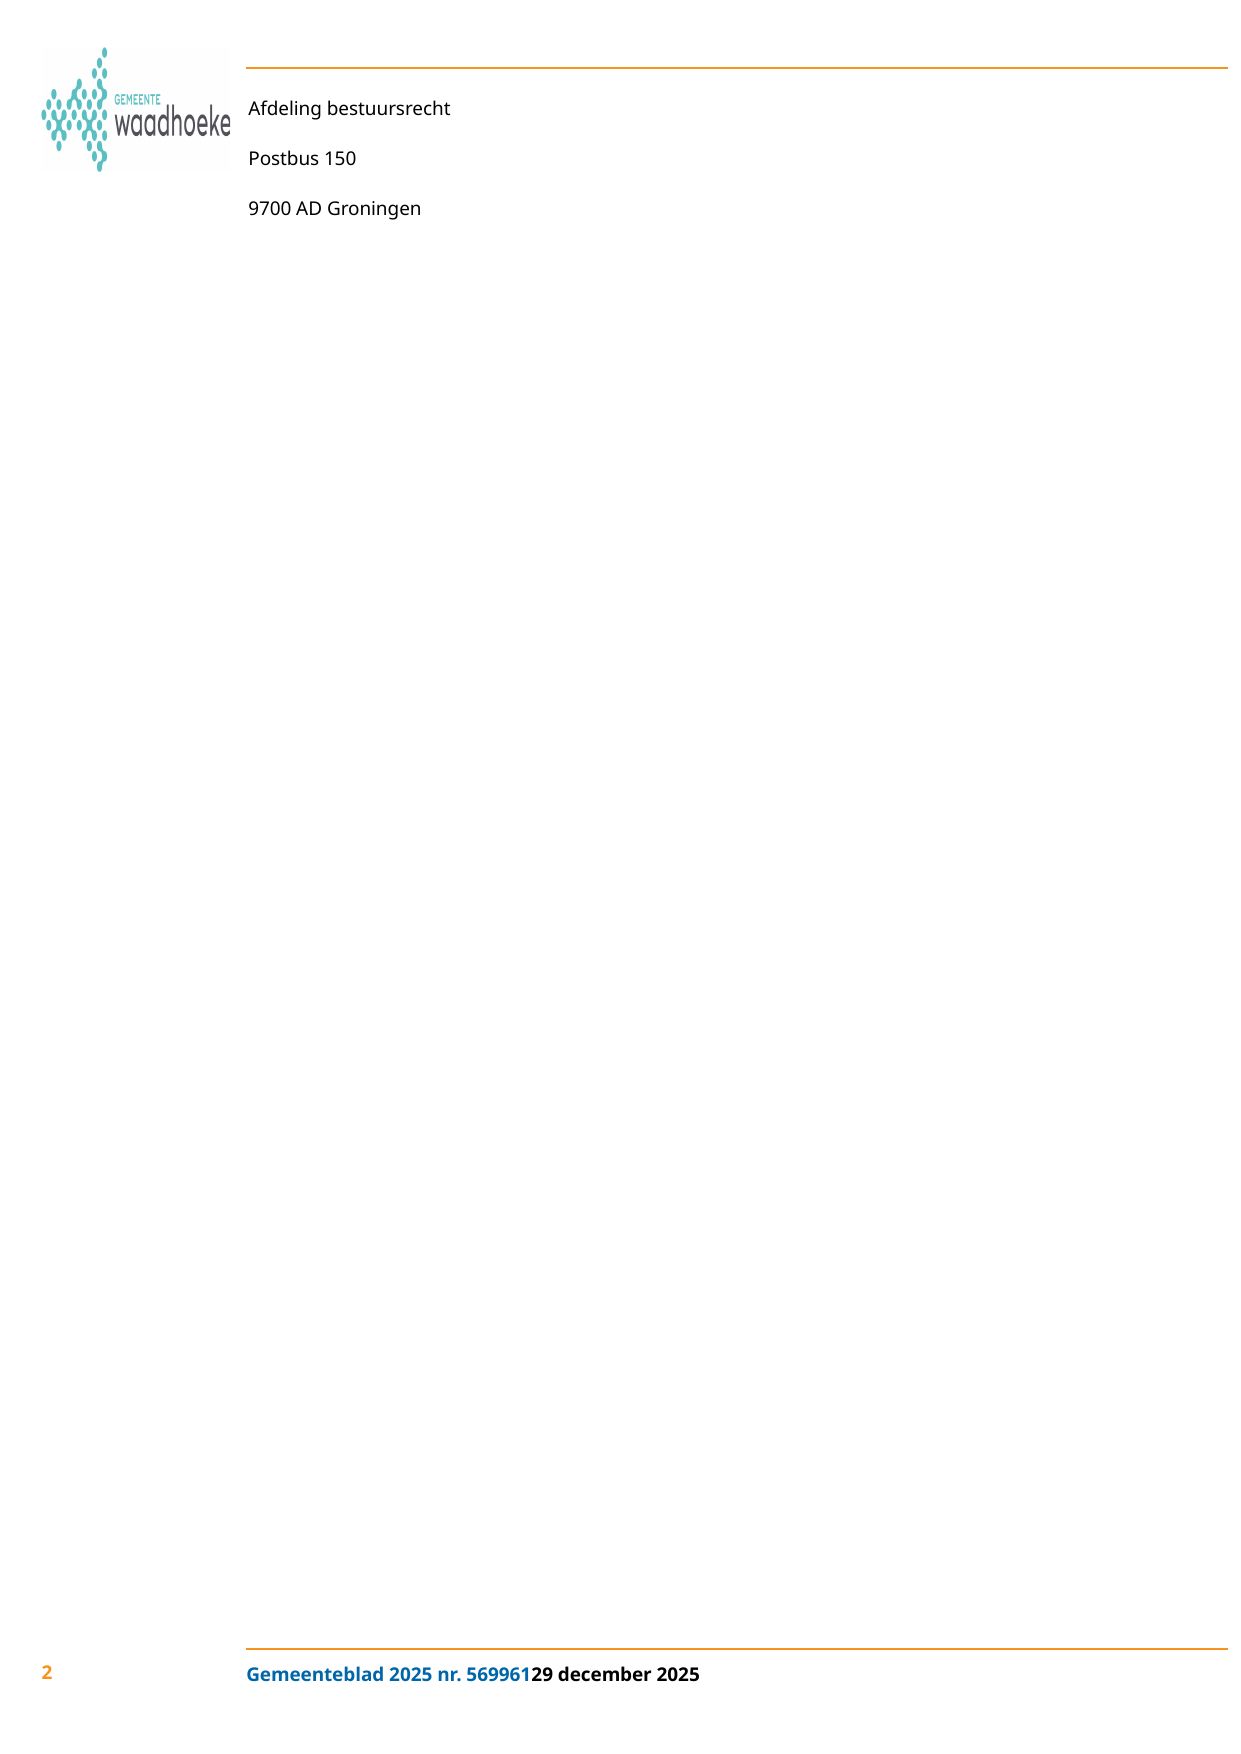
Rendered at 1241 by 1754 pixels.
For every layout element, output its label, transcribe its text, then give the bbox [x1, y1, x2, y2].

text 9700 AD Groningen [248, 196, 1152, 221]
picture [41, 47, 231, 172]
text Afdeling bestuursrecht [248, 95, 1152, 121]
text Postbus 150 [248, 145, 1152, 171]
